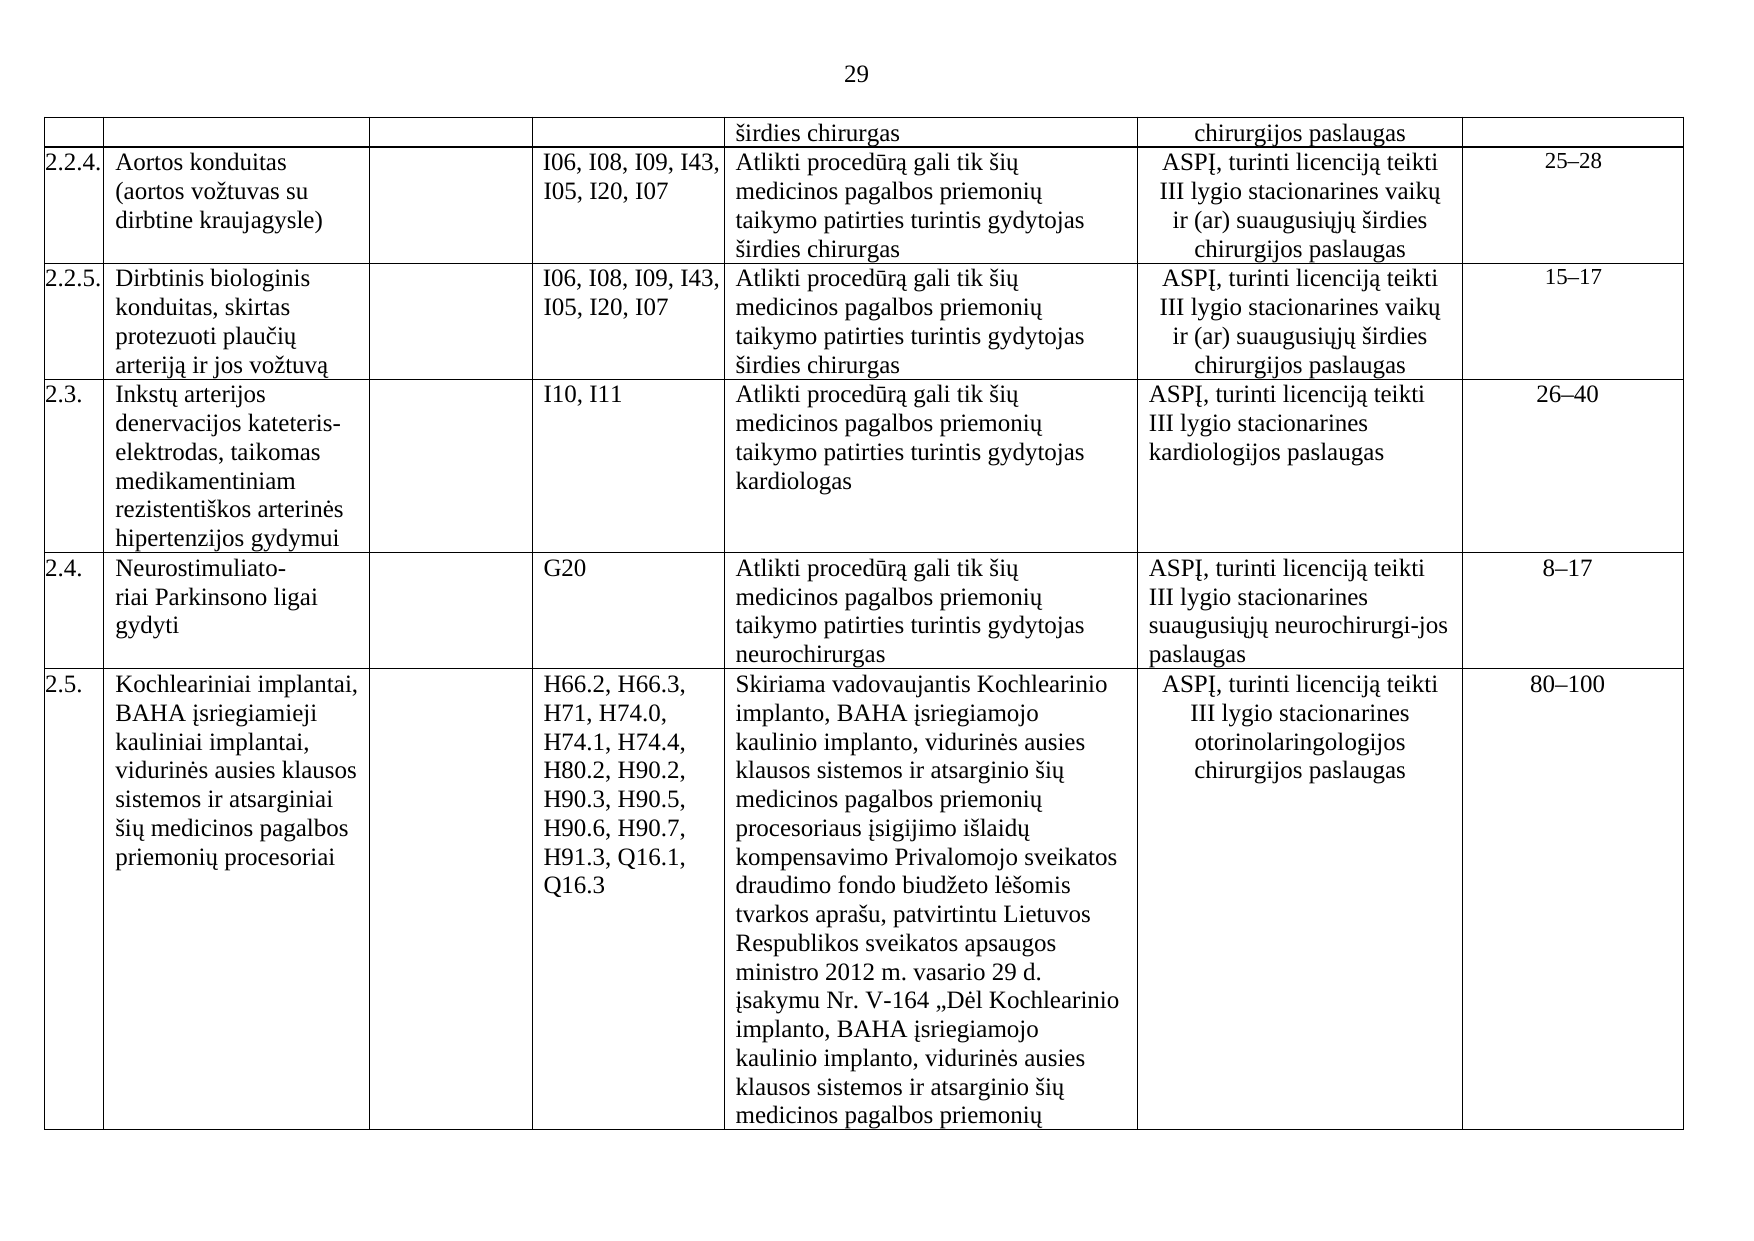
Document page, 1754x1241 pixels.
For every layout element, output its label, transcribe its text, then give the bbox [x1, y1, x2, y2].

table_cell 2.5. [45, 669, 103, 1129]
table_cell 26–40 [1463, 380, 1683, 552]
table_cell 25–28 [1463, 148, 1683, 262]
table_cell [370, 553, 532, 668]
table_cell 80–100 [1463, 669, 1683, 1129]
table_cell [1463, 118, 1683, 146]
table_cell 2.2.4. [45, 148, 103, 262]
table_cell 8–17 [1463, 553, 1683, 668]
table_cell [370, 380, 532, 552]
table_cell Neurostimuliato- riai Parkinsono ligai gydyti [104, 553, 369, 668]
table_cell I10, I11 [533, 380, 724, 552]
table_cell [533, 118, 724, 146]
table_cell [370, 118, 532, 146]
table_cell [104, 118, 369, 146]
table_cell G20 [533, 553, 724, 668]
table_cell ASPĮ, turinti licenciją teikti III lygio stacionarines vaikų ir (ar) suaugusiųjų širdies chirurgijos paslaugas [1138, 148, 1462, 262]
table_cell ASPĮ, turinti licenciją teikti III lygio stacionarines vaikų ir (ar) suaugusiųjų širdies chirurgijos paslaugas [1138, 264, 1462, 378]
table_cell ASPĮ, turinti licenciją teikti III lygio stacionarines otorinolaringologijos chirurgijos paslaugas [1138, 669, 1462, 1129]
table_cell Kochleariniai implantai, BAHA įsriegiamieji kauliniai implantai, vidurinės ausies klausos sistemos ir atsarginiai šių medicinos pagalbos priemonių procesoriai [104, 669, 369, 1129]
table_cell 2.2.5. [45, 264, 103, 378]
table_cell ASPĮ, turinti licenciją teikti III lygio stacionarines kardiologijos paslaugas [1138, 380, 1462, 552]
table_cell ASPĮ, turinti licenciją teikti III lygio stacionarines suaugusiųjų neurochirurgi-jos paslaugas [1138, 553, 1462, 668]
table_cell Aortos konduitas (aortos vožtuvas su dirbtine kraujagysle) [104, 148, 369, 262]
table_cell Atlikti procedūrą gali tik šių medicinos pagalbos priemonių taikymo patirties turintis gydytojas kardiologas [725, 380, 1137, 552]
table_cell 15–17 [1463, 264, 1683, 378]
table_cell I06, I08, I09, I43, I05, I20, I07 [533, 264, 724, 378]
table_cell [45, 118, 103, 146]
table_cell Atlikti procedūrą gali tik šių medicinos pagalbos priemonių taikymo patirties turintis gydytojas širdies chirurgas [725, 264, 1137, 378]
table_cell 2.3. [45, 380, 103, 552]
table_cell 2.4. [45, 553, 103, 668]
table_cell [370, 148, 532, 262]
table_cell Atlikti procedūrą gali tik šių medicinos pagalbos priemonių taikymo patirties turintis gydytojas širdies chirurgas [725, 148, 1137, 262]
table_cell širdies chirurgas [725, 118, 1137, 146]
table_cell [370, 669, 532, 1129]
table_cell [370, 264, 532, 378]
table_cell Inkstų arterijos denervacijos kateteris-elektrodas, taikomas medikamentiniam rezistentiškos arterinės hipertenzijos gydymui [104, 380, 369, 552]
table_cell Dirbtinis biologinis konduitas, skirtas protezuoti plaučių arteriją ir jos vožtuvą [104, 264, 369, 378]
table_cell I06, I08, I09, I43, I05, I20, I07 [533, 148, 724, 262]
table_cell H66.2, H66.3, H71, H74.0, H74.1, H74.4, H80.2, H90.2, H90.3, H90.5, H90.6, H90.7, H91.3, Q16.1, Q16.3 [533, 669, 724, 1129]
table_cell chirurgijos paslaugas [1138, 118, 1462, 146]
table_cell Atlikti procedūrą gali tik šių medicinos pagalbos priemonių taikymo patirties turintis gydytojas neurochirurgas [725, 553, 1137, 668]
table_cell Skiriama vadovaujantis Kochlearinio implanto, BAHA įsriegiamojo kaulinio implanto, vidurinės ausies klausos sistemos ir atsarginio šių medicinos pagalbos priemonių procesoriaus įsigijimo išlaidų kompensavimo Privalomojo sveikatos draudimo fondo biudžeto lėšomis tvarkos aprašu, patvirtintu Lietuvos Respublikos sveikatos apsaugos ministro 2012 m. vasario 29 d. įsakymu Nr. V-164 „Dėl Kochlearinio implanto, BAHA įsriegiamojo kaulinio implanto, vidurinės ausies klausos sistemos ir atsarginio šių medicinos pagalbos priemonių [725, 669, 1137, 1129]
